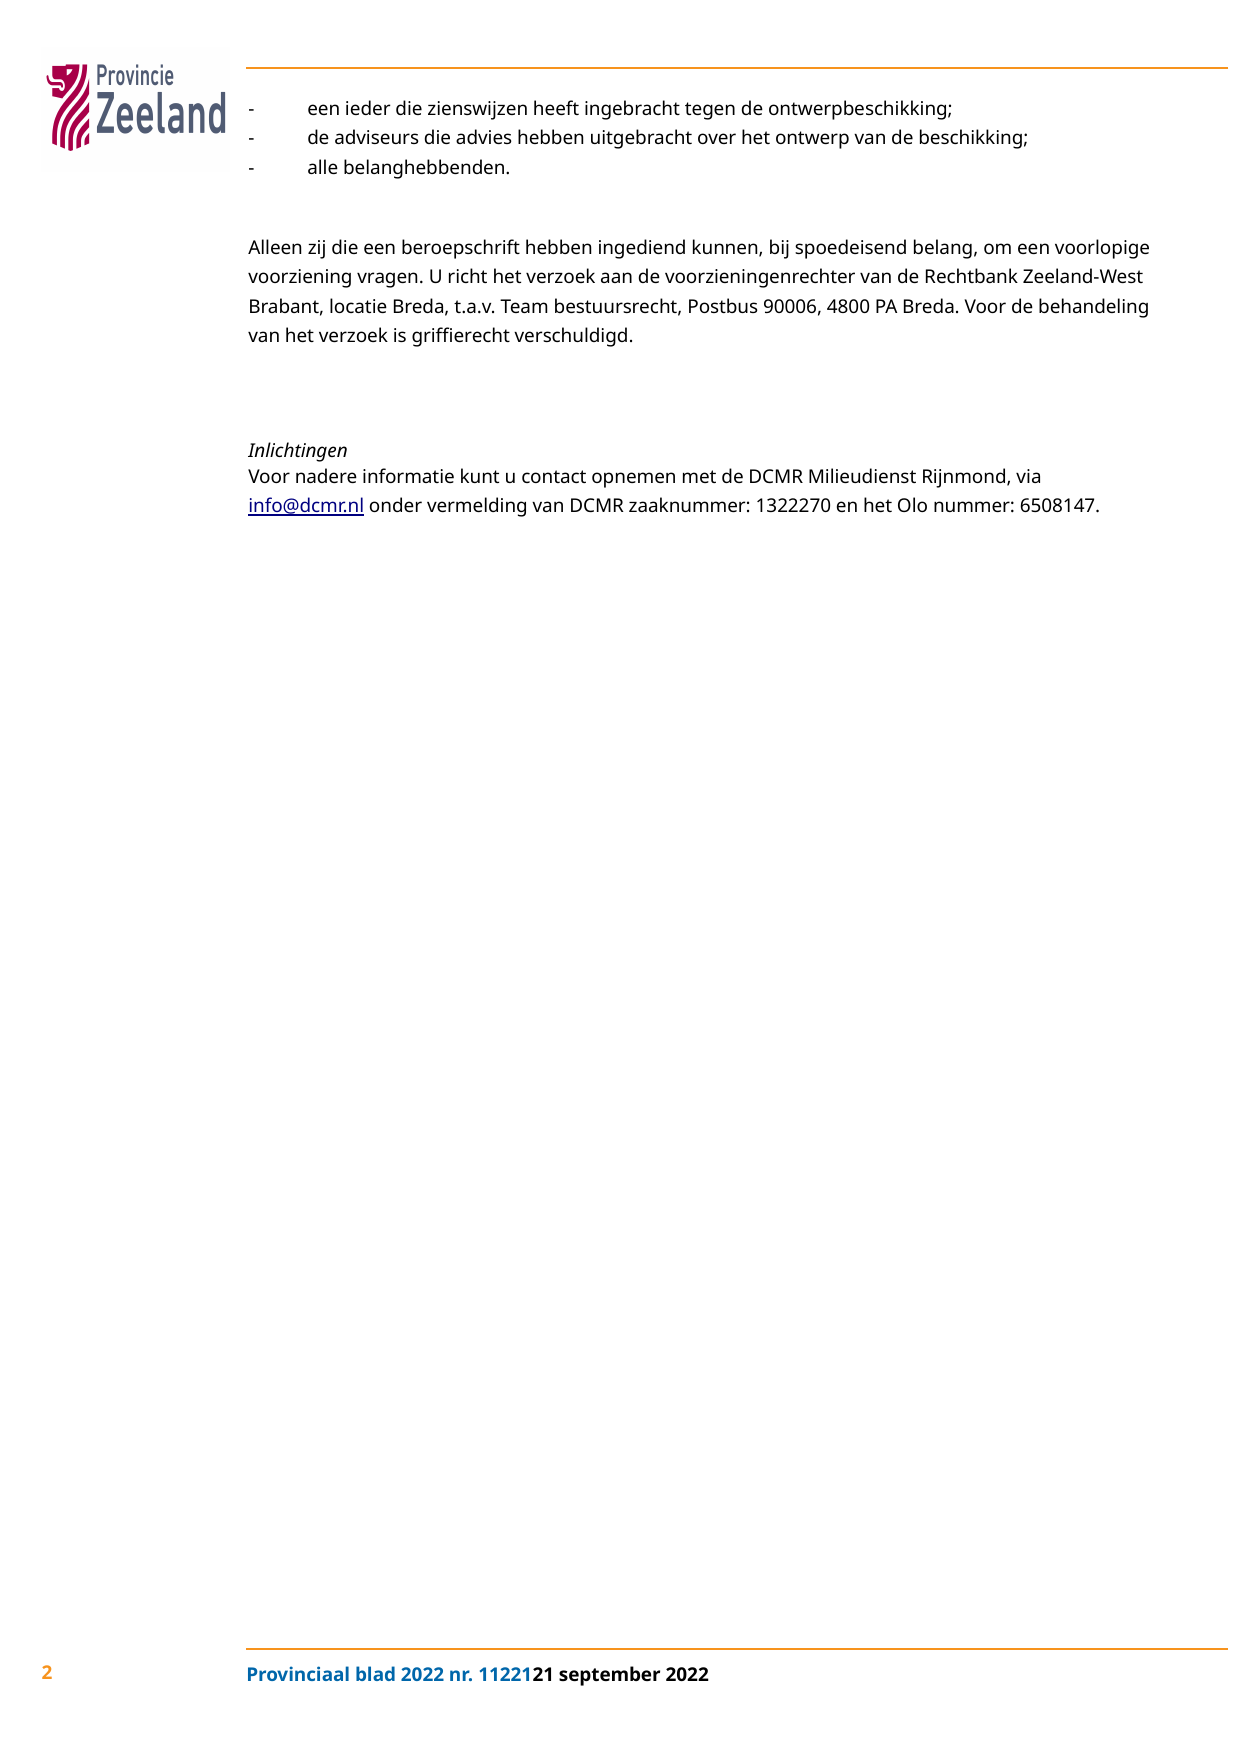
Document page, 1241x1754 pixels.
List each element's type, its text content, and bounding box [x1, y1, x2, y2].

list een ieder die zienswijzen heeft ingebracht tegen de ontwerpbeschikking; [248, 95, 1152, 121]
list alle belanghebbenden. [248, 154, 1152, 180]
text Alleen zij die een beroepschrift hebben ingediend kunnen, bij spoedeisend belang, om een voorlopige voorziening vragen. U richt het verzoek aan de voorzieningenrechter van de Rechtbank Zeeland-West Brabant, locatie Breda, t.a.v. Team bestuursrecht, Postbus 90006, 4800 PA Breda. Voor de behandeling van het verzoek is griffierecht verschuldigd. [248, 234, 1152, 348]
text Inlichtingen [248, 437, 1152, 463]
text Voor nadere informatie kunt u contact opnemen met de DCMR Milieudienst Rijnmond, via info@dcmr.nl onder vermelding van DCMR zaaknummer: 1322270 en het Olo nummer: 6508147. [248, 463, 1152, 518]
list de adviseurs die advies hebben uitgebracht over het ontwerp van de beschikking; [248, 124, 1152, 150]
picture [41, 47, 231, 172]
